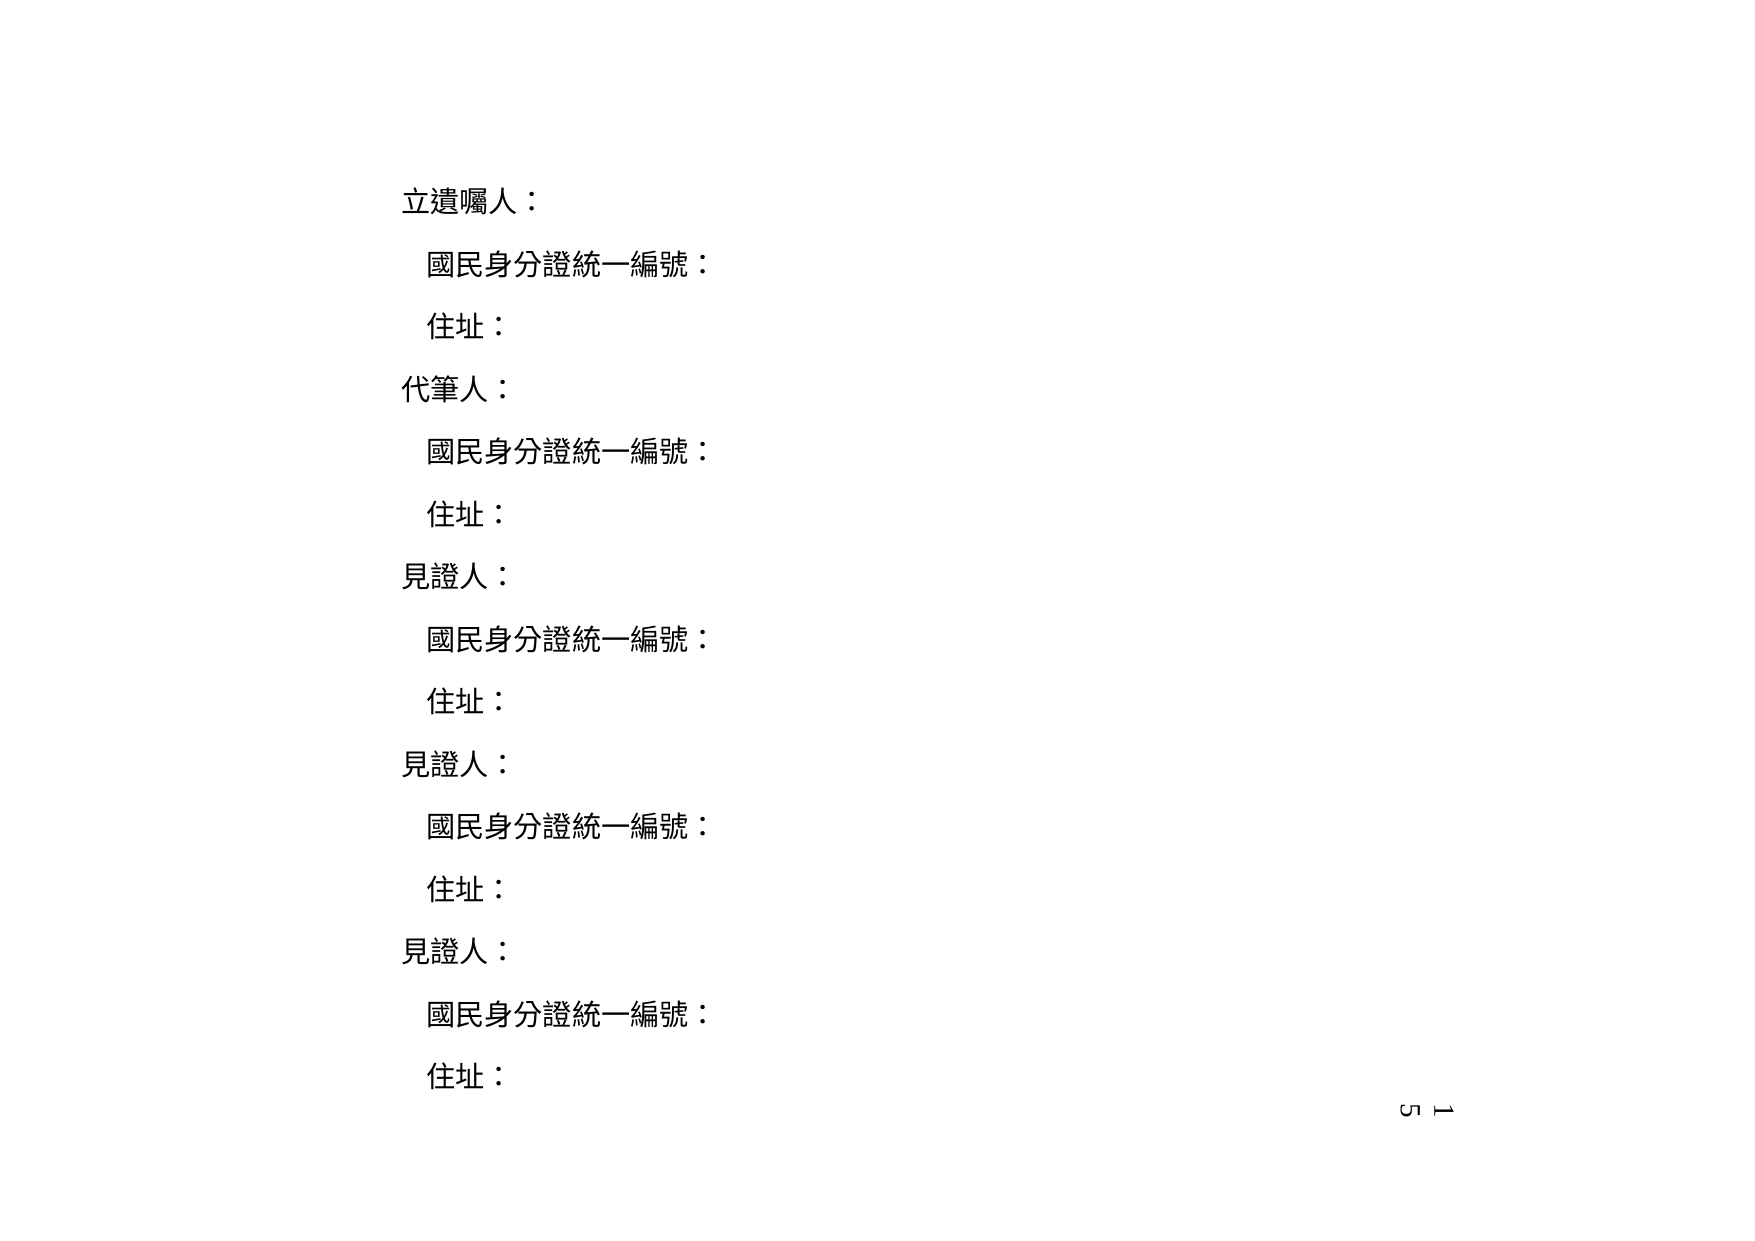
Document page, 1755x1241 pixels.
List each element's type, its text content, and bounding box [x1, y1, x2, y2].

table_cell 立遺囑人： 國民身分證統一編號： 住址： 代筆人： 國民身分證統一編號： 住址： 見證人： 國民身分證統一編號： 住址： 見證人： 國民身分證統一編號： 住址： 見證人： 國民身分證統一編號： 住址： [148, 159, 1645, 1096]
table_header [148, 96, 1645, 158]
